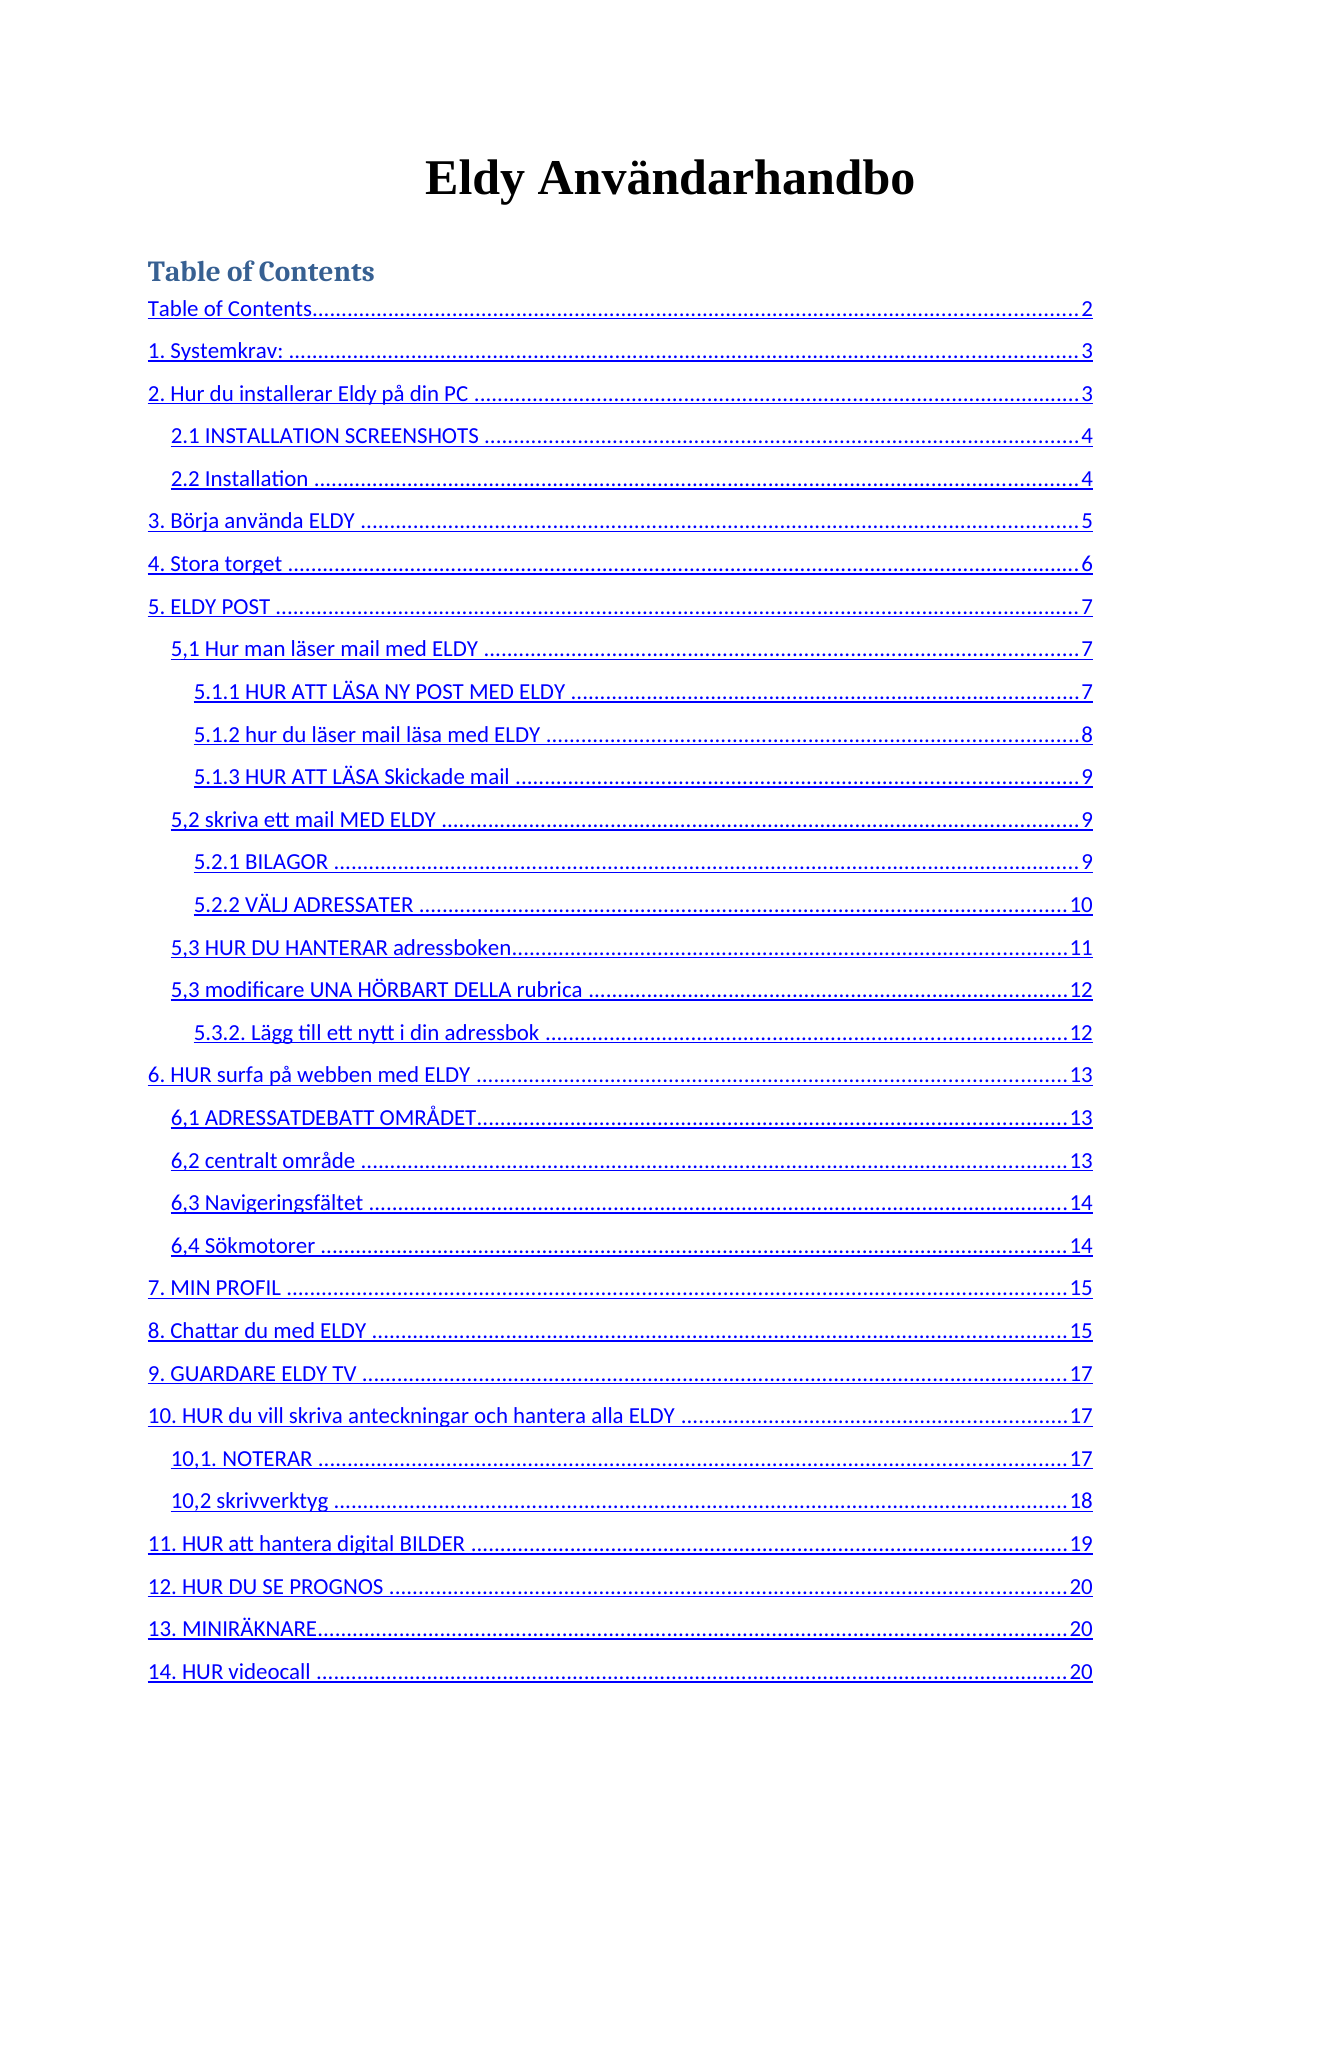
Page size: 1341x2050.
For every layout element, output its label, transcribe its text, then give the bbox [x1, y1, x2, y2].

text 9. GUARDARE ELDY TV 17 [148, 1359, 1193, 1387]
text 6. HUR surfa på webben med ELDY 13 [148, 1061, 1193, 1088]
text 5,3 modificare UNA HÖRBART DELLA rubrica 12 [171, 975, 1193, 1003]
text 12. HUR DU SE PROGNOS 20 [148, 1572, 1193, 1600]
text 2.2 Installation 4 [171, 464, 1193, 492]
text 10. HUR du vill skriva anteckningar och hantera alla ELDY 17 [148, 1401, 1193, 1429]
text 6,1 ADRESSATDEBATT OMRÅDET 13 [171, 1103, 1193, 1131]
text 11. HUR att hantera digital BILDER 19 [148, 1529, 1193, 1557]
text 1. Systemkrav: 3 [148, 336, 1193, 364]
text 2. Hur du installerar Eldy på din PC 3 [148, 379, 1193, 407]
text 6,2 centralt område 13 [171, 1146, 1193, 1174]
text 2.1 INSTALLATION SCREENSHOTS 4 [171, 421, 1193, 449]
text 3. Börja använda ELDY 5 [148, 507, 1193, 535]
text 10,1. NOTERAR 17 [171, 1444, 1193, 1472]
text 10,2 skrivverktyg 18 [171, 1487, 1193, 1514]
text 13. MINIRÄKNARE 20 [148, 1614, 1193, 1642]
text 5,2 skriva ett mail MED ELDY 9 [171, 805, 1193, 833]
text 6,4 Sökmotorer 14 [171, 1231, 1193, 1259]
text Eldy Användarhandbo [148, 148, 1193, 205]
text 5,1 Hur man läser mail med ELDY 7 [171, 634, 1193, 662]
text 5.2.2 VÄLJ ADRESSATER 10 [193, 890, 1193, 918]
text 14. HUR videocall 20 [148, 1657, 1193, 1685]
text 5,3 HUR DU HANTERAR adressboken 11 [171, 933, 1193, 961]
text 8. Chattar du med ELDY 15 [148, 1316, 1193, 1344]
text 5.2.1 BILAGOR 9 [193, 847, 1193, 876]
text 5.1.2 hur du läser mail läsa med ELDY 8 [193, 720, 1193, 748]
text 5.1.1 HUR ATT LÄSA NY POST MED ELDY 7 [193, 677, 1193, 705]
text 5.1.3 HUR ATT LÄSA Skickade mail 9 [193, 762, 1193, 790]
text 5. ELDY POST 7 [148, 592, 1193, 620]
subtitle Table of Contents [148, 255, 1193, 289]
text 4. Stora torget 6 [148, 549, 1193, 577]
text Table of Contents 2 [148, 294, 1193, 322]
text 5.3.2. Lägg till ett nytt i din adressbok 12 [193, 1018, 1193, 1046]
text 7. MIN PROFIL 15 [148, 1273, 1193, 1302]
text 6,3 Navigeringsfältet 14 [171, 1188, 1193, 1216]
